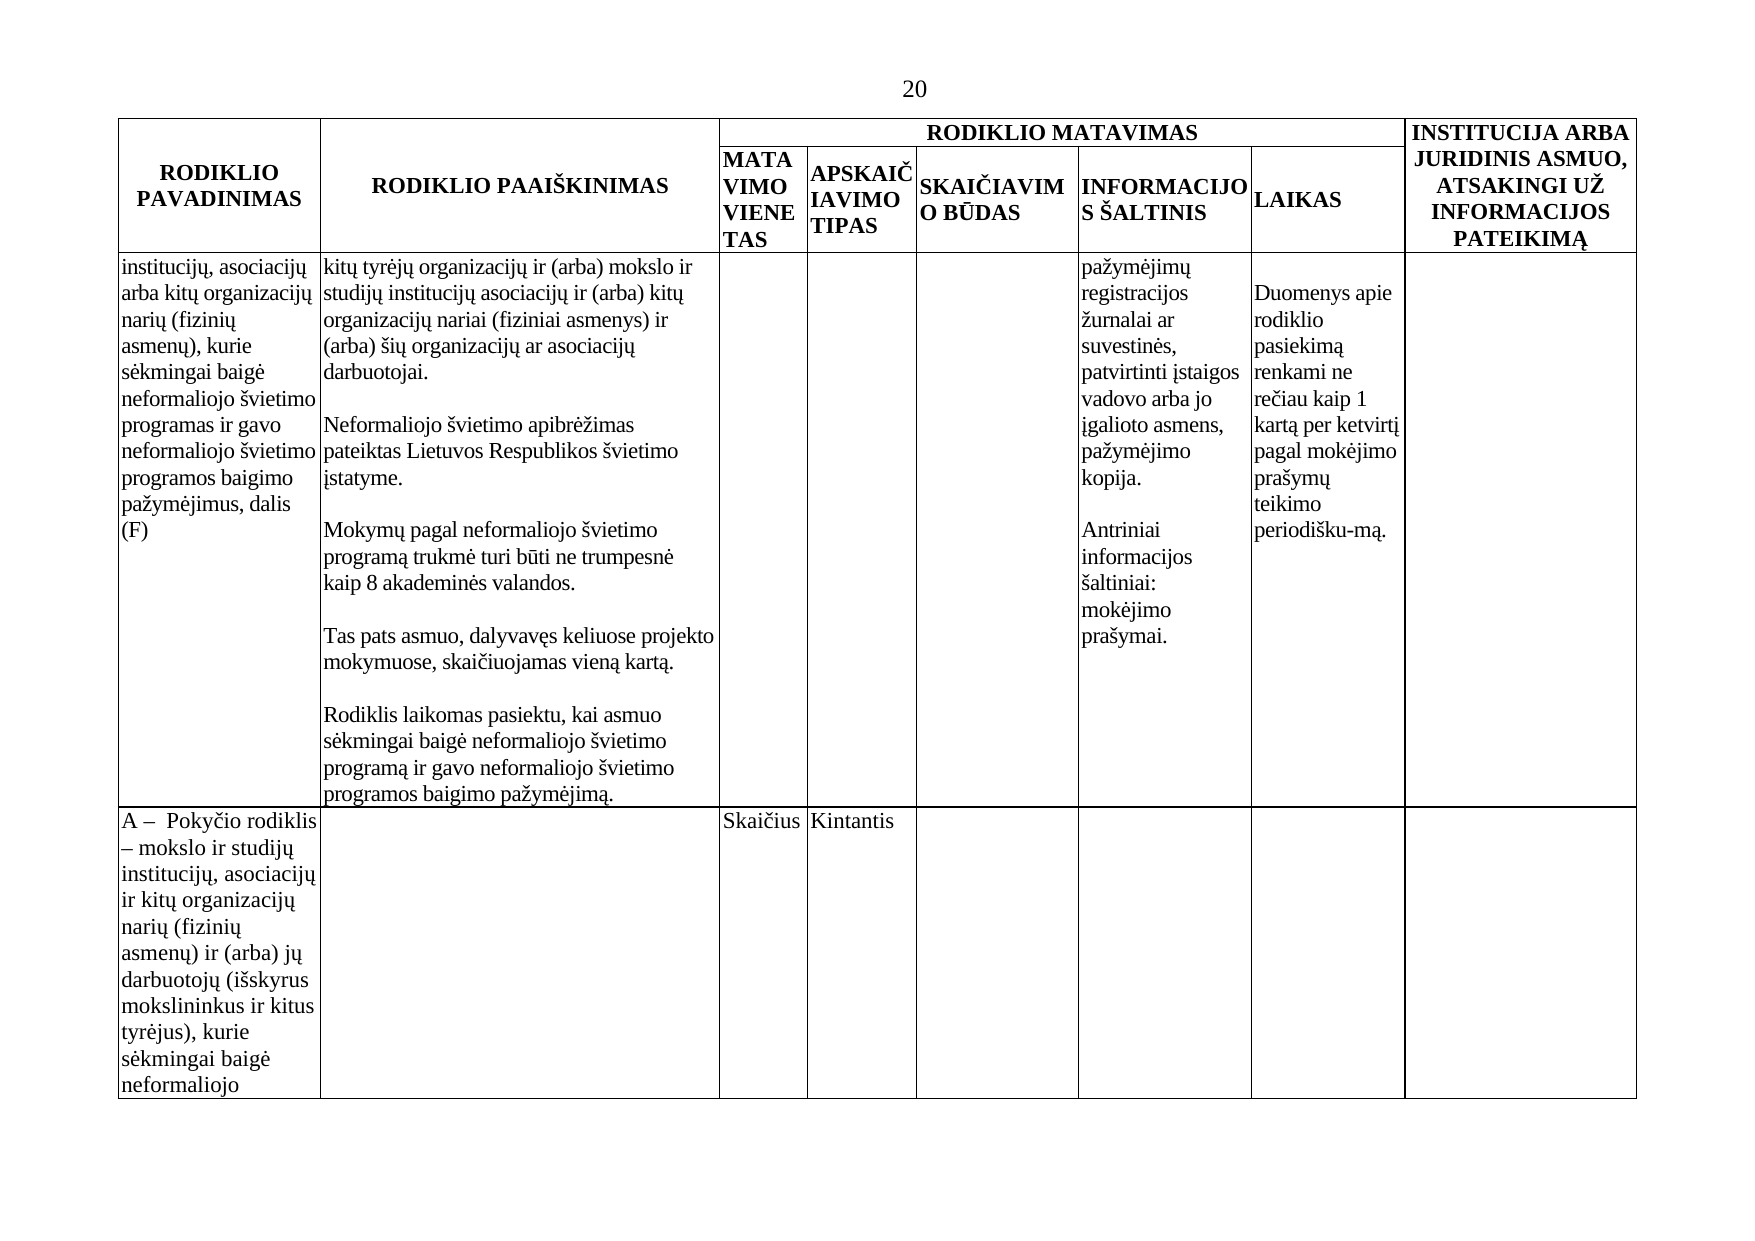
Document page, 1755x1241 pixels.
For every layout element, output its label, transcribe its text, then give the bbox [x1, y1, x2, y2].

table_cell [1079, 808, 1251, 1097]
table_cell MATAVIMO VIENETAS [720, 147, 807, 252]
table_cell [1252, 808, 1404, 1097]
table_cell Duomenys apie rodiklio pasiekimą renkami ne rečiau kaip 1 kartą per ketvirtį pagal mokėjimo prašymų teikimo periodišku-mą. [1252, 253, 1404, 806]
table_cell APSKAIČIAVIMO TIPAS [808, 147, 916, 252]
table_header RODIKLIO PAAIŠKINIMAS [321, 119, 719, 252]
table_header Institucija arba juridinis asmuo, atsakingi už informacijos pateikimą ĮGYVENDINANČIAJAI IR (AR) TARPINEI, IR (AR) VADOVAUJANČIAJAI INSTITUCIJOMS [1406, 119, 1636, 252]
table_cell Skaičius [720, 808, 807, 1097]
table_cell institucijų, asociacijų arba kitų organizacijų narių (fizinių asmenų), kurie sėkmingai baigė neformaliojo švietimo programas ir gavo neformaliojo švietimo programos baigimo pažymėjimus, dalis (F) [119, 253, 320, 806]
table_cell Kintantis [808, 808, 916, 1097]
table_cell Už rodiklio pasiekimą atsakingas projekto vykdytojas. [1406, 253, 1636, 806]
table_cell [917, 253, 1078, 806]
table_cell [808, 253, 916, 806]
table_header RODIKLIO PAVADINIMAS [119, 119, 320, 252]
table_cell INFORMACIJOS ŠALTINIS [1079, 147, 1251, 252]
table_cell kitų tyrėjų organizacijų ir (arba) mokslo ir studijų institucijų asociacijų ir (arba) kitų organizacijų nariai (fiziniai asmenys) ir (arba) šių organizacijų ar asociacijų darbuotojai. Neformaliojo švietimo apibrėžimas pateiktas Lietuvos Respublikos švietimo įstatyme. Mokymų pagal neformaliojo švietimo programą trukmė turi būti ne trumpesnė kaip 8 akademinės valandos. Tas pats asmuo, dalyvavęs keliuose projekto mokymuose, skaičiuojamas vieną kartą. Rodiklis laikomas pasiektu, kai asmuo sėkmingai baigė neformaliojo švietimo programą ir gavo neformaliojo švietimo programos baigimo pažymėjimą. [321, 253, 719, 806]
table_header RODIKLIO MATAVIMAS [720, 119, 1404, 146]
table_cell LAIKAS [1252, 147, 1404, 252]
table_cell SKAIČIAVIMO BŪDAS [917, 147, 1078, 252]
table_cell A – Pokyčio rodiklis – mokslo ir studijų institucijų, asociacijų ir kitų organizacijų narių (fizinių asmenų) ir (arba) jų darbuotojų (išskyrus mokslininkus ir kitus tyrėjus), kurie sėkmingai baigė neformaliojo [119, 808, 320, 1097]
table_cell [720, 253, 807, 806]
table_cell pažymėjimų registracijos žurnalai ar suvestinės, patvirtinti įstaigos vadovo arba jo įgalioto asmens, pažymėjimo kopija. Antriniai informacijos šaltiniai: mokėjimo prašymai. [1079, 253, 1251, 806]
table_cell [917, 808, 1078, 1097]
table_cell [1406, 808, 1636, 1097]
table_cell [321, 808, 719, 1097]
